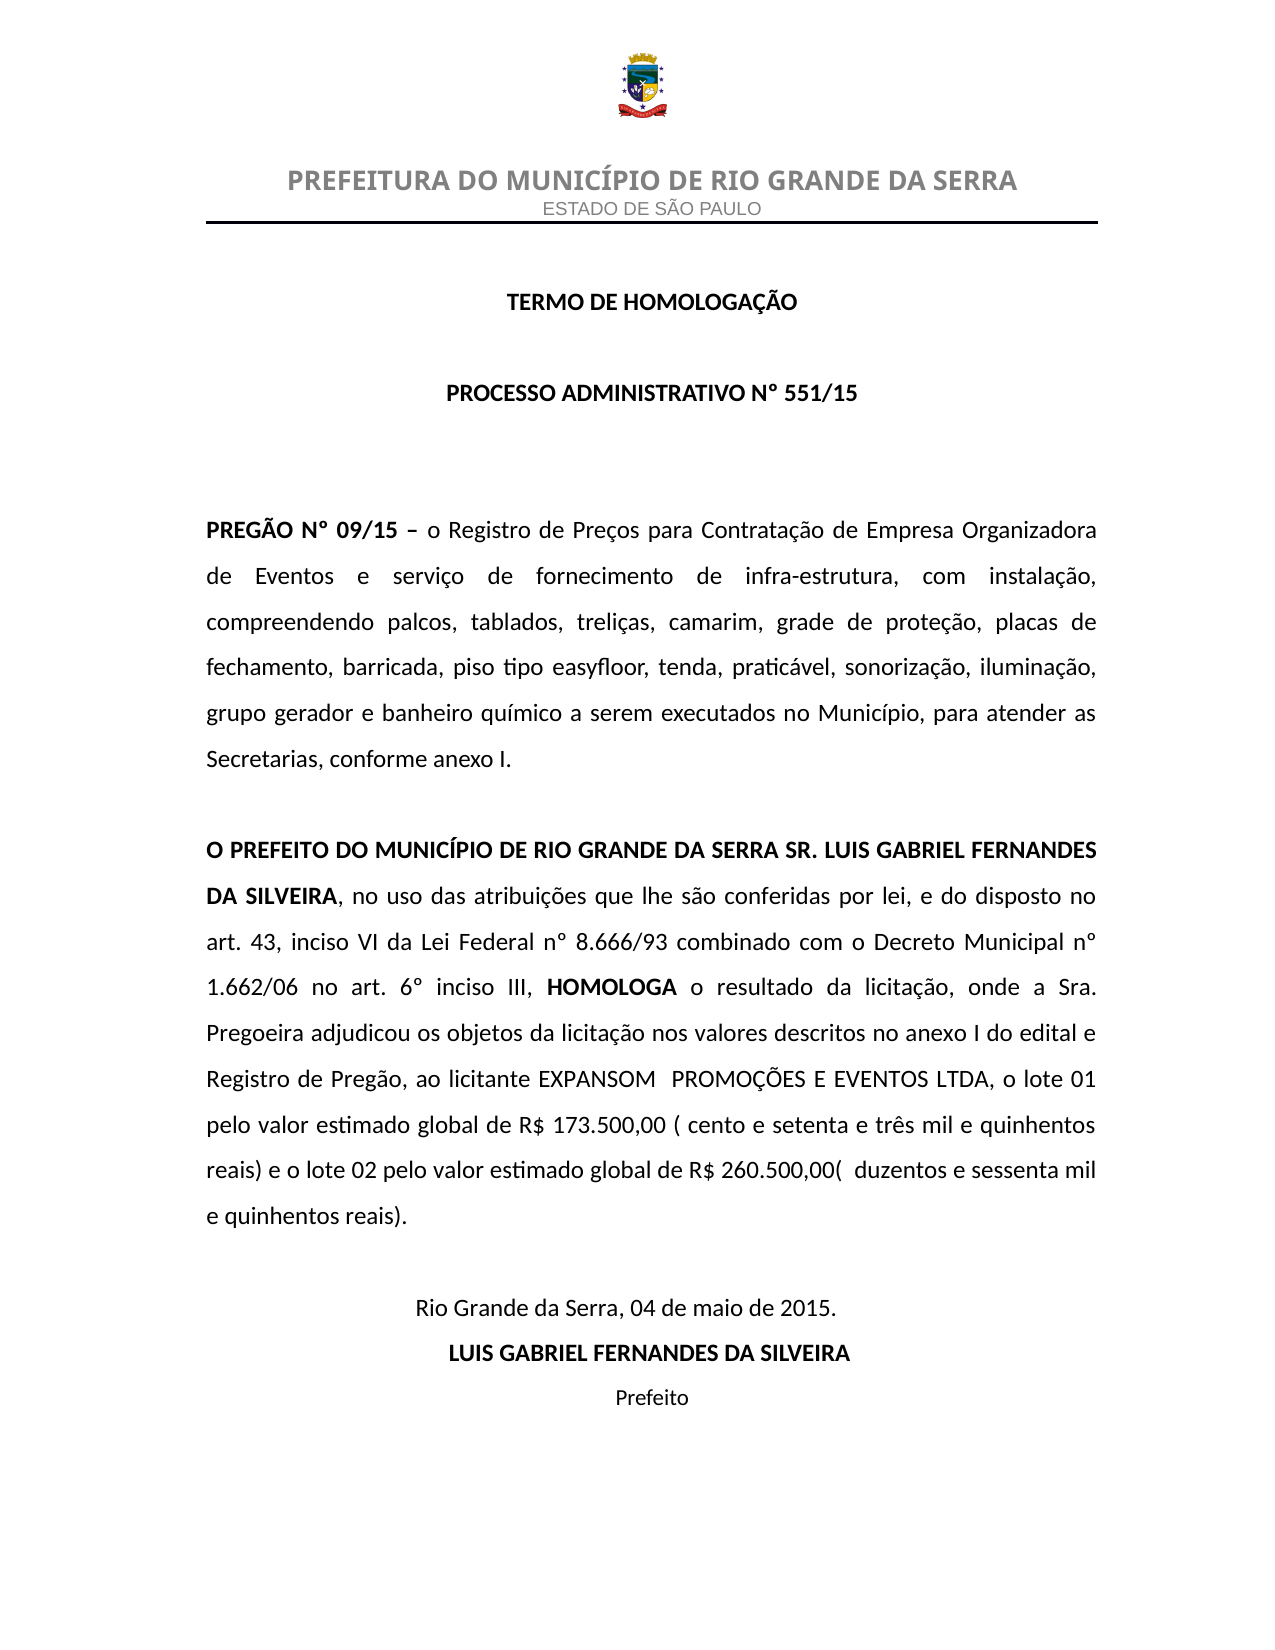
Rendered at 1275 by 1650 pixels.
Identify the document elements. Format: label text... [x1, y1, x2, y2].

text O PREFEITO DO MUNICÍPIO DE RIO GRANDE DA SERRA SR. LUIS GABRIEL FERNANDES DA SILVEIRA, no uso das atribuições que lhe são conferidas por lei, e do disposto no art. 43, inciso VI da Lei Federal nº 8.666/93 combinado com o Decreto Municipal nº 1.662/06 no art. 6º inciso III, HOMOLOGA o resultado da licitação, onde a Sra. Pregoeira adjudicou os objetos da licitação nos valores descritos no anexo I do edital e Registro de Pregão, ao licitante EXPANSOM PROMOÇÕES E EVENTOS LTDA, o lote 01 pelo valor estimado global de R$ 173.500,00 ( cento e setenta e três mil e quinhentos reais) e o lote 02 pelo valor estimado global de R$ 260.500,00( duzentos e sessenta mil e quinhentos reais). [206, 834, 1098, 1231]
text PREFEITURA DO MUNICÍPIO DE RIO GRANDE DA SERRA [206, 161, 1098, 198]
text PREGÃO Nº 09/15 – o Registro de Preços para Contratação de Empresa Organizadora de Eventos e serviço de fornecimento de infra-estrutura, com instalação, compreendendo palcos, tablados, treliças, camarim, grade de proteção, placas de fechamento, barricada, piso tipo easyfloor, tenda, praticável, sonorização, iluminação, grupo gerador e banheiro químico a serem executados no Município, para atender as Secretarias, conforme anexo I. [206, 514, 1098, 773]
text Prefeito [206, 1383, 1098, 1411]
text PROCESSO ADMINISTRATIVO Nº 551/15 [206, 377, 1098, 408]
text TERMO DE HOMOLOGAÇÃO [206, 286, 1098, 316]
text LUIS GABRIEL FERNANDES DA SILVEIRA [206, 1337, 1098, 1368]
text ESTADO DE SÃO PAULO [206, 198, 1098, 221]
text Rio Grande da Serra, 04 de maio de 2015. [206, 1292, 1098, 1322]
